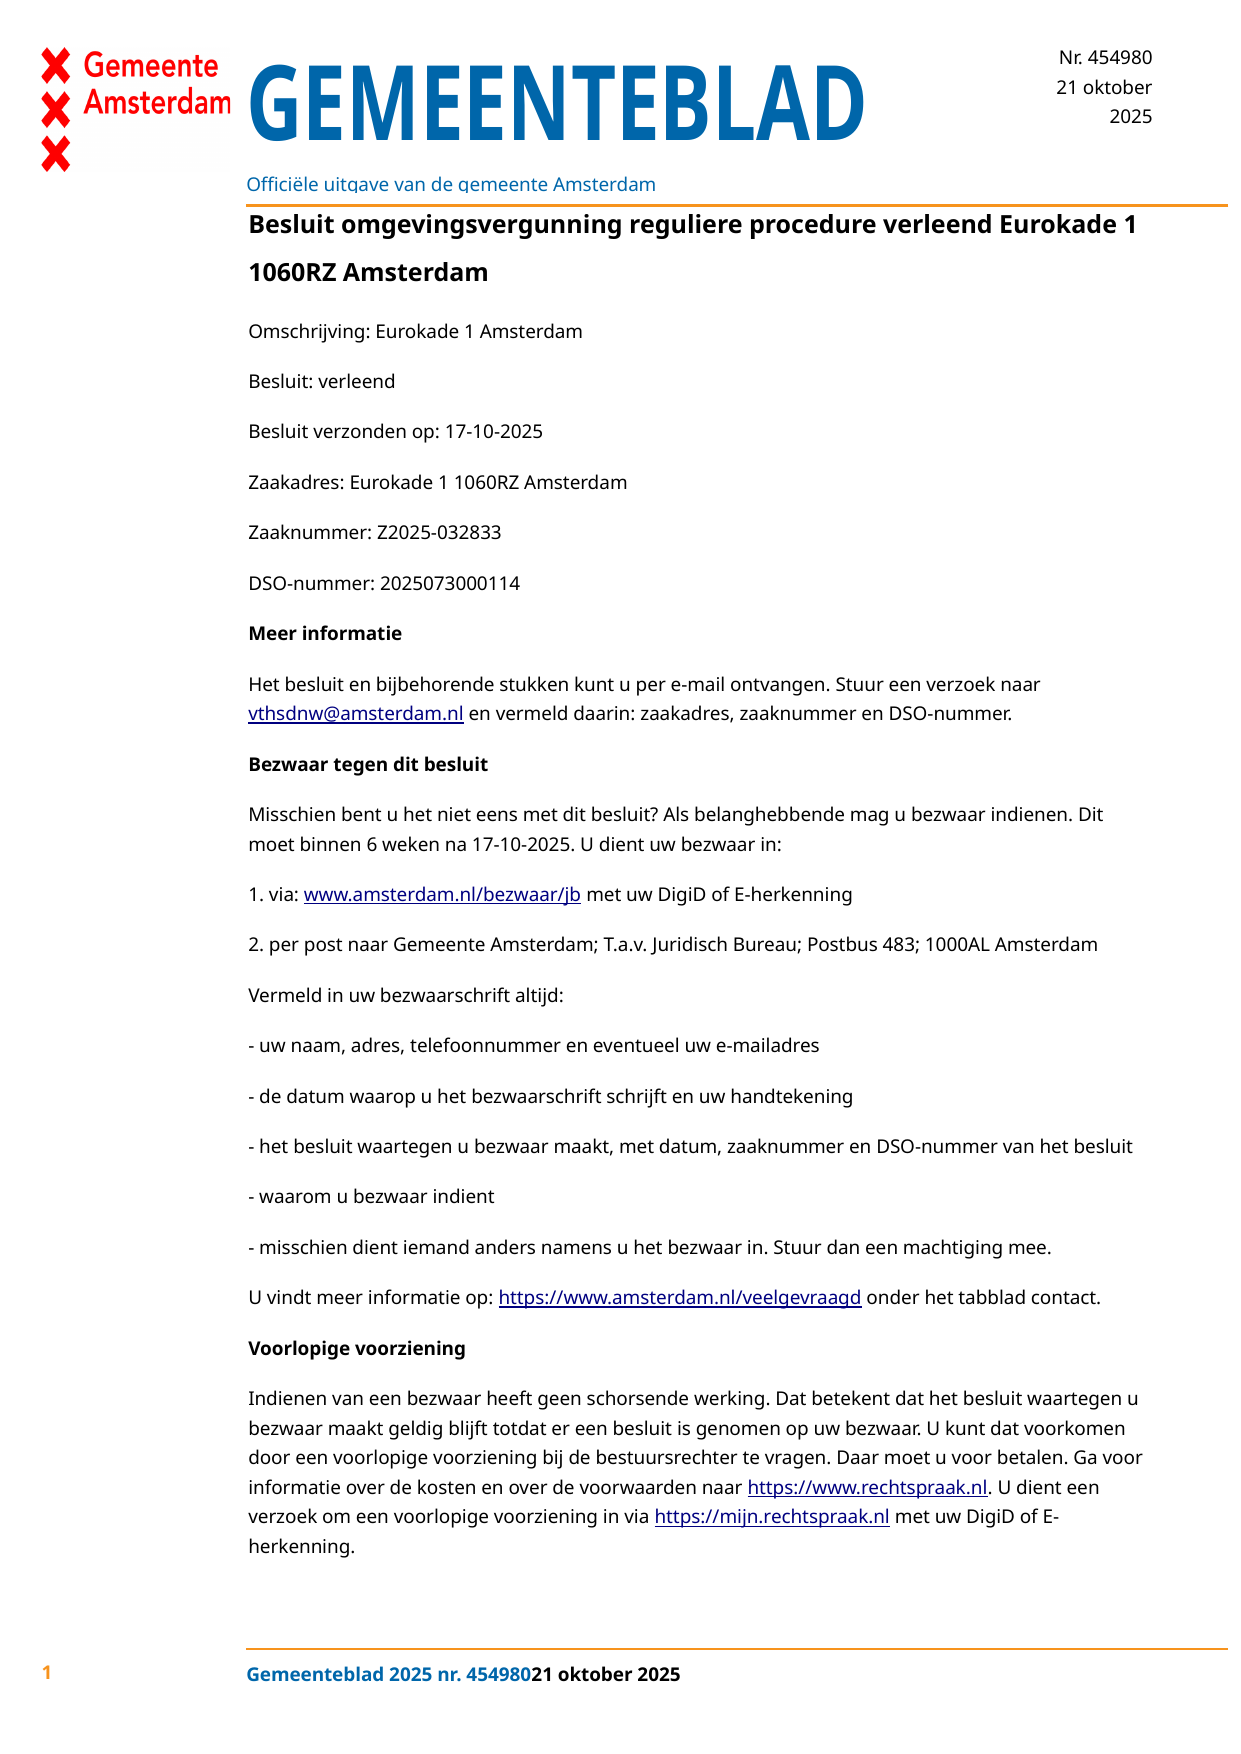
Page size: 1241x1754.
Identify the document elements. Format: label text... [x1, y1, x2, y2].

text Bezwaar tegen dit besluit [248, 751, 1152, 777]
picture [41, 47, 231, 172]
text Indienen van een bezwaar heeft geen schorsende werking. Dat betekent dat het besluit waartegen u bezwaar maakt geldig blijft totdat er een besluit is genomen op uw bezwaar. U kunt dat voorkomen door een voorlopige voorziening bij de bestuursrechter te vragen. Daar moet u voor betalen. Ga voor informatie over de kosten en over de voorwaarden naar https://www.rechtspraak.nl. U dient een verzoek om een voorlopige voorziening in via https://mijn.rechtspraak.nl met uw DigiD of E-herkenning. [248, 1385, 1152, 1559]
text Zaakadres: Eurokade 1 1060RZ Amsterdam [248, 469, 1152, 495]
text Misschien bent u het niet eens met dit besluit? Als belanghebbende mag u bezwaar indienen. Dit moet binnen 6 weken na 17-10-2025. U dient uw bezwaar in: [248, 801, 1152, 857]
text Besluit omgevingsvergunning reguliere procedure verleend Eurokade 1 1060RZ Amsterdam [248, 207, 1152, 288]
text Besluit verzonden op: 17-10-2025 [248, 419, 1152, 444]
text Vermeld in uw bezwaarschrift altijd: [248, 982, 1152, 1008]
text - misschien dient iemand anders namens u het bezwaar in. Stuur dan een machtiging mee. [248, 1234, 1152, 1260]
text DSO-nummer: 2025073000114 [248, 570, 1152, 596]
text U vindt meer informatie op: https://www.amsterdam.nl/veelgevraagd onder het tabblad contact. [248, 1284, 1152, 1310]
text Voorlopige voorziening [248, 1335, 1152, 1361]
text Besluit: verleend [248, 368, 1152, 394]
text Omschrijving: Eurokade 1 Amsterdam [248, 318, 1152, 344]
text Meer informatie [248, 620, 1152, 646]
text 2. per post naar Gemeente Amsterdam; T.a.v. Juridisch Bureau; Postbus 483; 1000AL Amsterdam [248, 932, 1152, 957]
text - uw naam, adres, telefoonnummer en eventueel uw e-mailadres [248, 1032, 1152, 1058]
text - de datum waarop u het bezwaarschrift schrijft en uw handtekening [248, 1083, 1152, 1109]
text 1. via: www.amsterdam.nl/bezwaar/jb met uw DigiD of E-herkenning [248, 881, 1152, 907]
text - het besluit waartegen u bezwaar maakt, met datum, zaaknummer en DSO-nummer van het besluit [248, 1133, 1152, 1159]
text - waarom u bezwaar indient [248, 1184, 1152, 1209]
text Zaaknummer: Z2025-032833 [248, 519, 1152, 545]
text Het besluit en bijbehorende stukken kunt u per e-mail ontvangen. Stuur een verzoek naar vthsdnw@amsterdam.nl en vermeld daarin: zaakadres, zaaknummer en DSO-nummer. [248, 671, 1152, 726]
